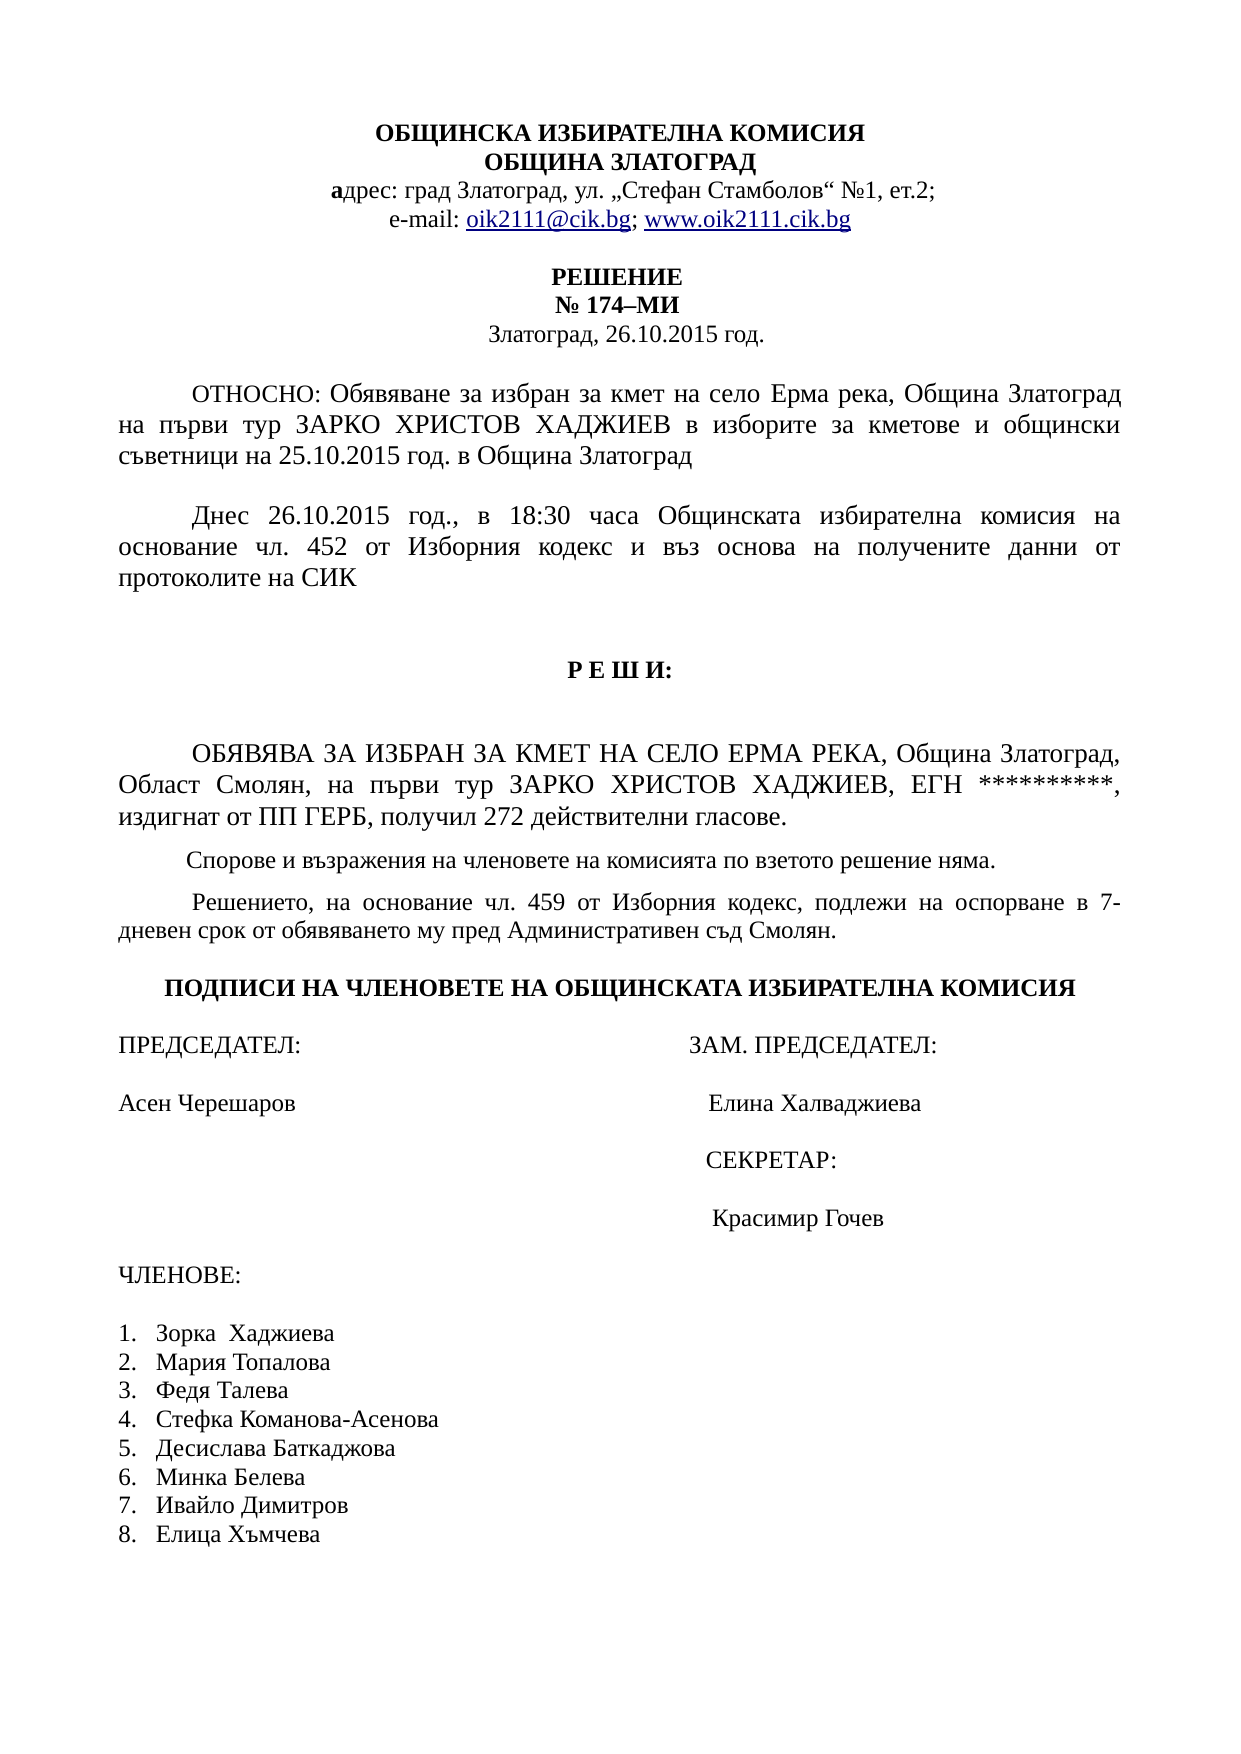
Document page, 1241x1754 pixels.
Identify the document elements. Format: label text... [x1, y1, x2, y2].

text Р Е Ш И: [118, 655, 1122, 683]
list Елица Хъмчева [118, 1519, 1122, 1548]
text ПОДПИСИ НА ЧЛЕНОВЕТЕ НА ОБЩИНСКАТА ИЗБИРАТЕЛНА КОМИСИЯ [118, 973, 1122, 1002]
text ОБЯВЯВА ЗА ИЗБРАН ЗА КМЕТ НА СЕЛО ЕРМА РЕКА, Община Златоград, Област Смолян, на първи тур ЗАРКО ХРИСТОВ ХАДЖИЕВ, ЕГН **********, издигнат от ПП ГЕРБ, получил 272 действителни гласове. [118, 737, 1122, 831]
text ОБЩИНА ЗЛАТОГРАД [118, 147, 1122, 176]
text Спорове и възражения на членовете на комисията по взетото решение няма. [118, 843, 1122, 874]
list Федя Талева [118, 1376, 1122, 1404]
text Асен Черешаров Елина Халваджиева [118, 1088, 1122, 1117]
text Златоград, 26.10.2015 год. [118, 319, 1122, 348]
text адрес: град Златоград, ул. „Стефан Стамболов“ №1, ет.2; [118, 176, 1122, 204]
list Минка Белева [118, 1462, 1122, 1491]
text ЧЛЕНОВЕ: [118, 1261, 1122, 1289]
text СЕКРЕТАР: [118, 1146, 1122, 1174]
list Мария Топалова [118, 1347, 1122, 1376]
text Красимир Гочев [118, 1203, 1122, 1232]
text РЕШЕНИЕ [118, 262, 1122, 291]
list Десислава Баткаджова [118, 1433, 1122, 1462]
text ОТНОСНО: Обявяване за избран за кмет на село Eрма река, Община Златоград на първи тур ЗАРКО ХРИСТОВ ХАДЖИЕВ в изборите за кметове и общински съветници на 25.10.2015 год. в Община Златоград [118, 377, 1122, 470]
text Днес 26.10.2015 год., в 18:30 часа Общинската избирателна комисия на основание чл. 452 от Изборния кодекс и въз основа на получените данни от протоколите на СИК [118, 499, 1122, 592]
text ОБЩИНСКА ИЗБИРАТЕЛНА КОМИСИЯ [118, 118, 1122, 147]
text Решението, на основание чл. 459 от Изборния кодекс, подлежи на оспорване в 7-дневен срок от обявяването му пред Административен съд Смолян. [118, 887, 1122, 944]
list Ивайло Димитров [118, 1491, 1122, 1519]
list Стефка Команова-Асенова [118, 1404, 1122, 1433]
text № 174–МИ [118, 291, 1122, 319]
text е-mail: oik2111@cik.bg; www.oik2111.cik.bg [118, 204, 1122, 233]
list Зорка Хаджиева [118, 1318, 1122, 1347]
text ПРЕДСЕДАТЕЛ: ЗАМ. ПРЕДСЕДАТЕЛ: [118, 1031, 1122, 1059]
